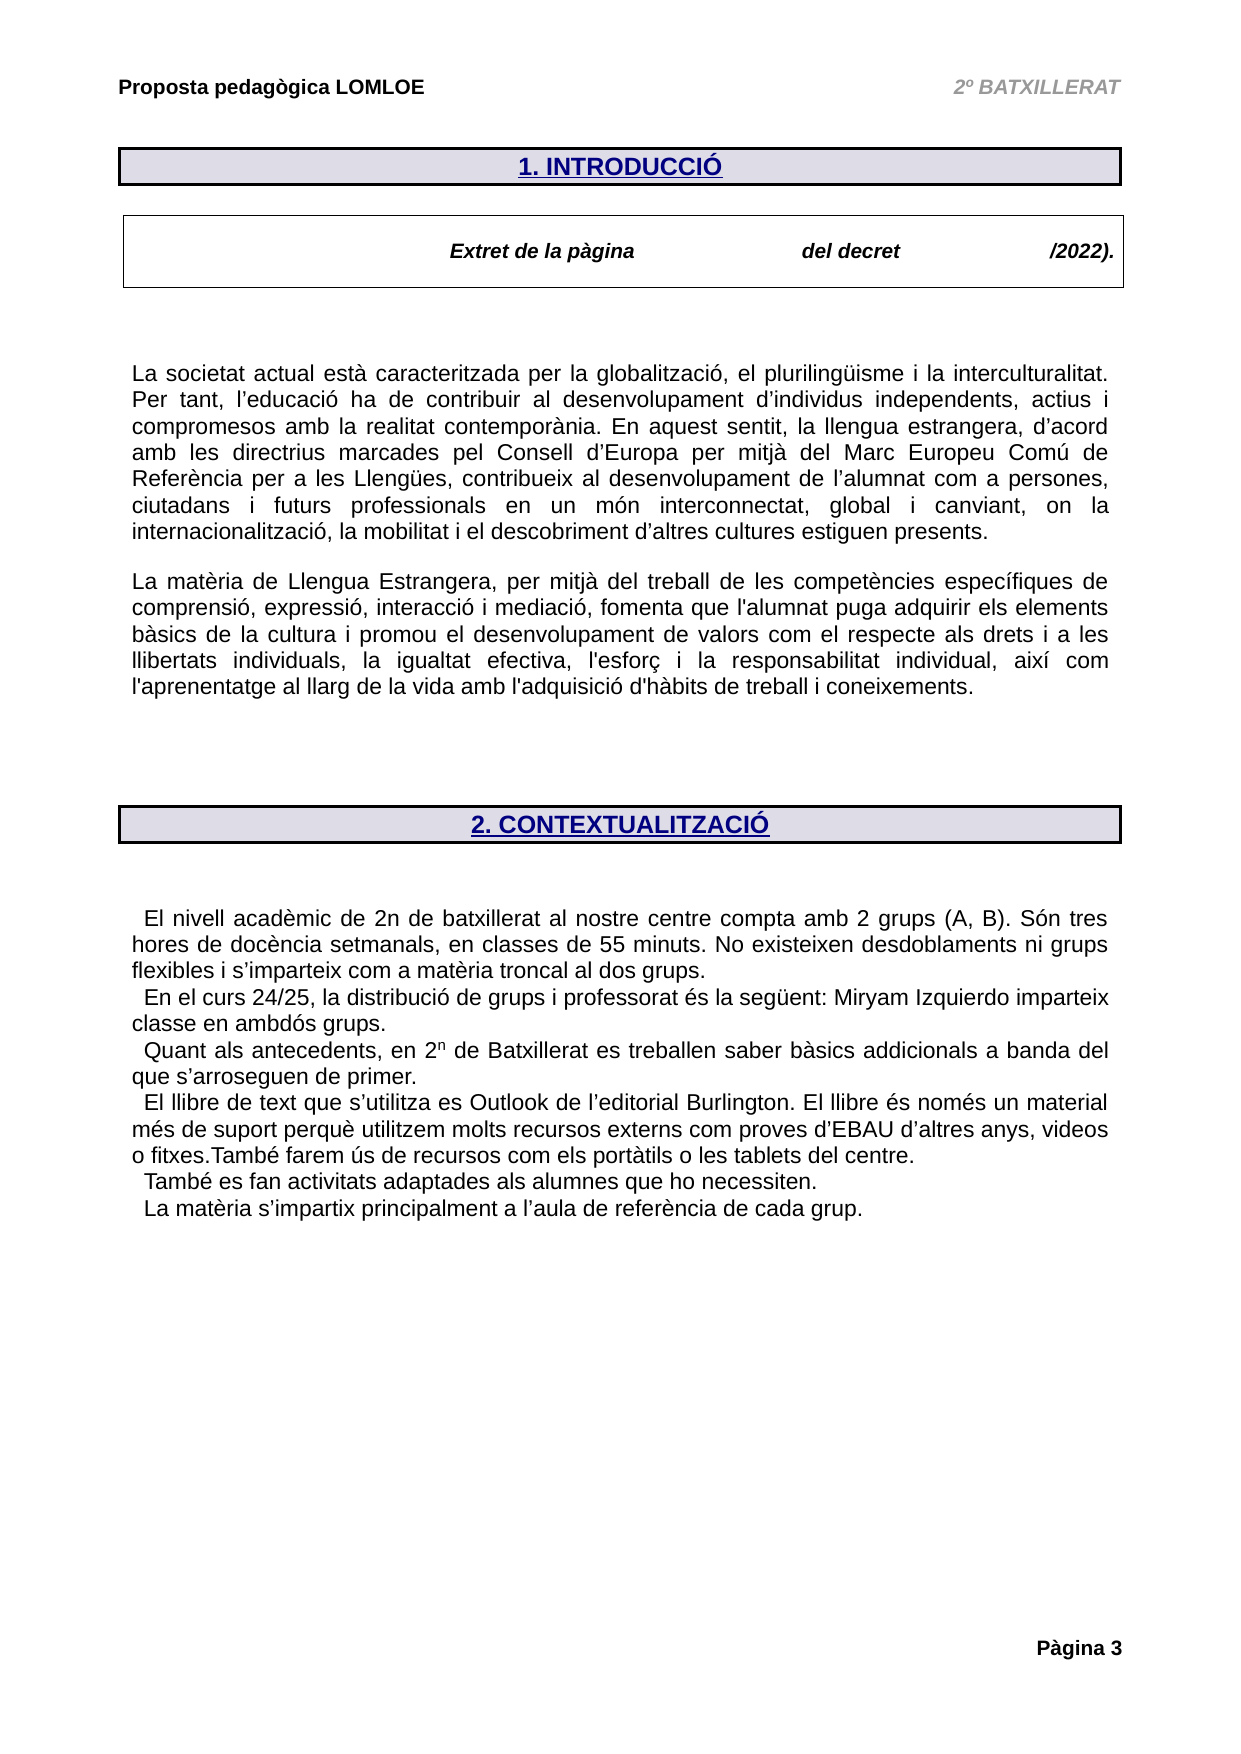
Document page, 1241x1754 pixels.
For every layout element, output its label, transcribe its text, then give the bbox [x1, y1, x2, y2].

text El nivell acadèmic de 2n de batxillerat al nostre centre compta amb 2 grups (A, B). Són tres hores de docència setmanals, en classes de 55 minuts. No existeixen desdoblaments ni grups flexibles i s’imparteix com a matèria troncal al dos grups. [132, 905, 1110, 984]
table_header Extret de la pàgina del decret /2022). [124, 216, 1123, 287]
text La societat actual està caracteritzada per la globalització, el plurilingüisme i la interculturalitat. Per tant, l’educació ha de contribuir al desenvolupament d’individus independents, actius i compromesos amb la realitat contemporània. En aquest sentit, la llengua estrangera, d’acord amb les directrius marcades pel Consell d’Europa per mitjà del Marc Europeu Comú de Referència per a les Llengües, contribueix al desenvolupament de l’alumnat com a persones, ciutadans i futurs professionals en un món interconnectat, global i canviant, on la internacionalització, la mobilitat i el descobriment d’altres cultures estiguen presents. [132, 360, 1110, 544]
text Quant als antecedents, en 2n de Batxillerat es treballen saber bàsics addicionals a banda del que s’arroseguen de primer. [132, 1037, 1110, 1089]
text La matèria de Llengua Estrangera, per mitjà del treball de les competències específiques de comprensió, expressió, interacció i mediació, fomenta que l'alumnat puga adquirir els elements bàsics de la cultura i promou el desenvolupament de valors com el respecte als drets i a les llibertats individuals, la igualtat efectiva, l'esforç i la responsabilitat individual, així com l'aprenentatge al llarg de la vida amb l'adquisició d'hàbits de treball i coneixements. [132, 568, 1110, 700]
text La matèria s’impartix principalment a l’aula de referència de cada grup. [132, 1195, 1110, 1221]
text 1. INTRODUCCIÓ [121, 150, 1119, 183]
text També es fan activitats adaptades als alumnes que ho necessiten. [132, 1168, 1110, 1195]
text El llibre de text que s’utilitza es Outlook de l’editorial Burlington. El llibre és només un material més de suport perquè utilitzem molts recursos externs com proves d’EBAU d’altres anys, videos o fitxes.També farem ús de recursos com els portàtils o les tablets del centre. [132, 1089, 1110, 1168]
text En el curs 24/25, la distribució de grups i professorat és la següent: Miryam Izquierdo imparteix classe en ambdós grups. [132, 984, 1110, 1037]
text 2. CONTEXTUALITZACIÓ [121, 808, 1119, 841]
